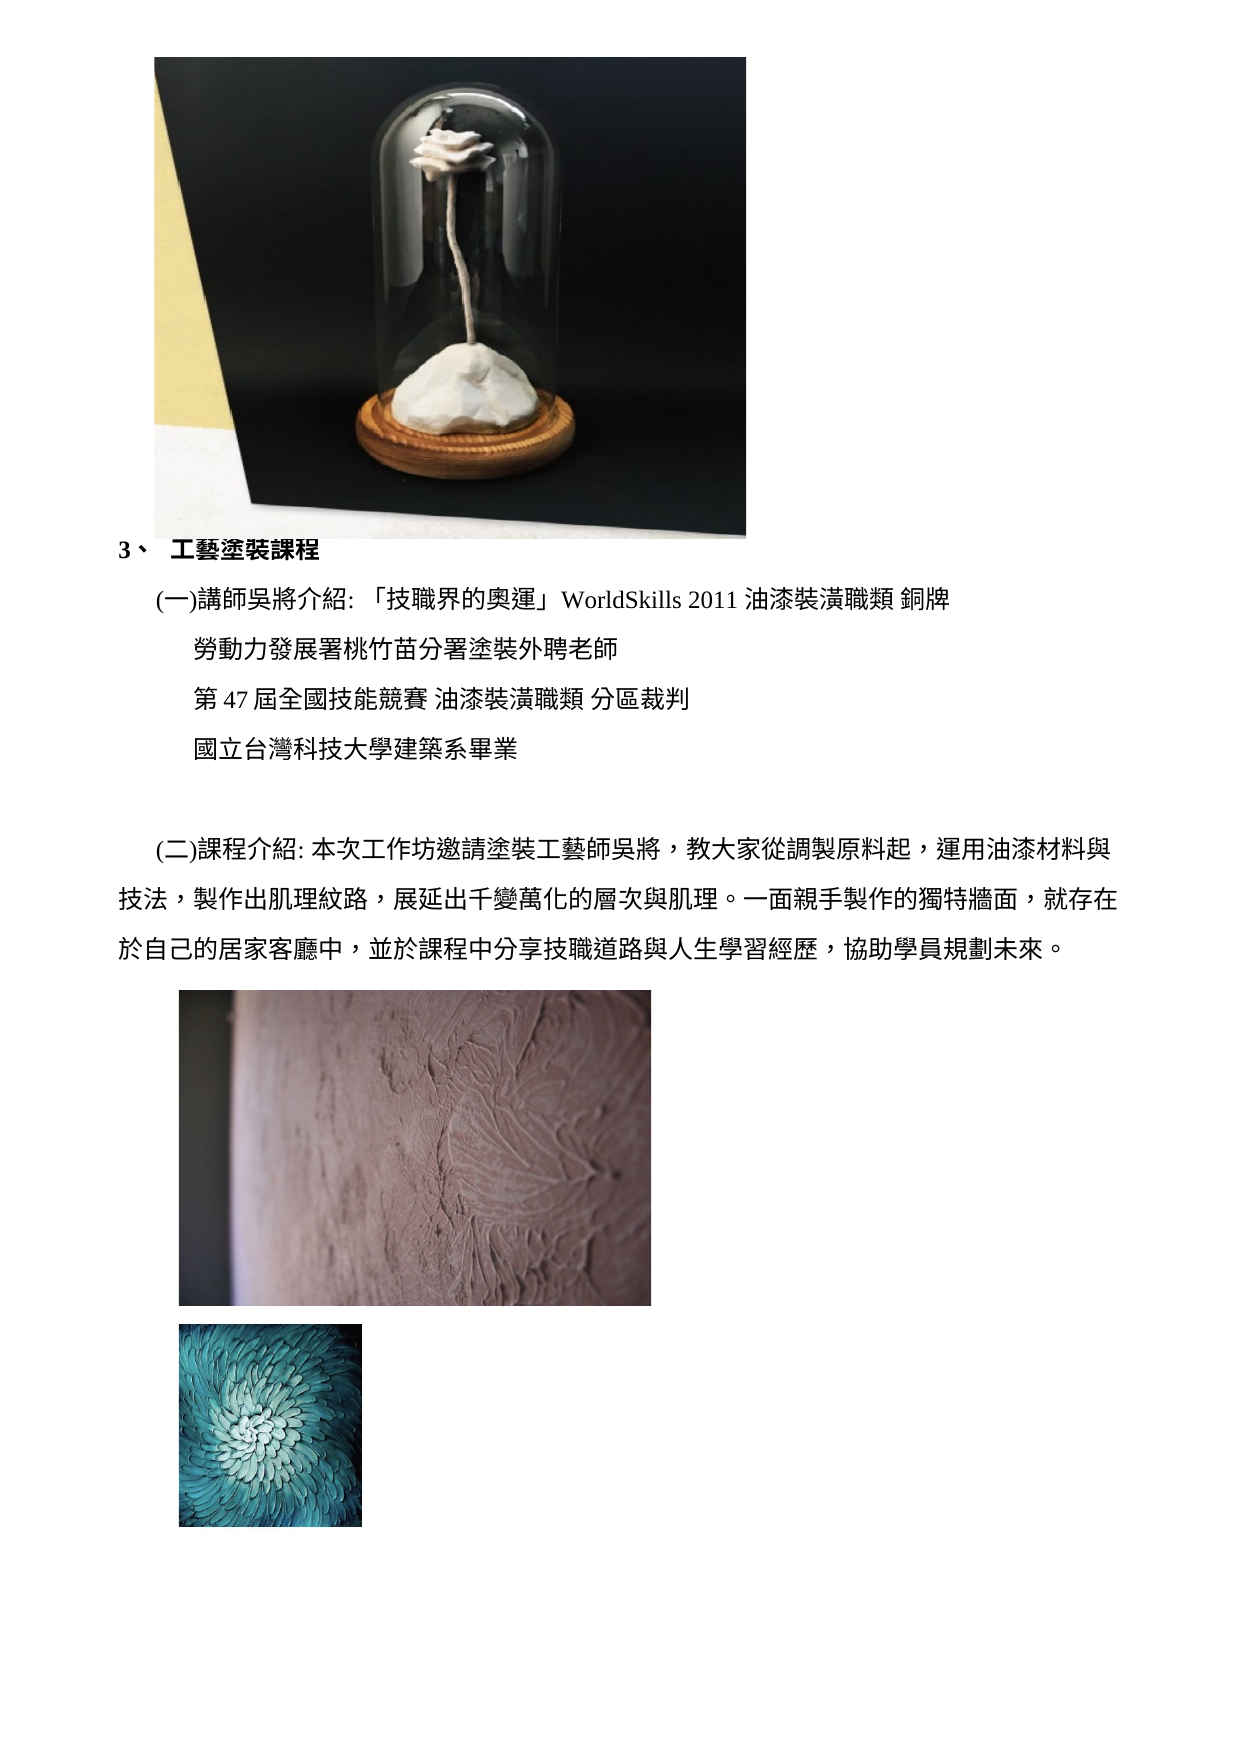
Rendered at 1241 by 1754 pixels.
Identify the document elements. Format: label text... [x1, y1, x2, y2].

text 勞動力發展署桃竹苗分署塗裝外聘老師 [193, 618, 1122, 668]
picture [154, 57, 747, 539]
text (二)課程介紹: 本次工作坊邀請塗裝工藝師吳將，教大家從調製原料起，運用油漆材料與 技法，製作出肌理紋路，展延出千變萬化的層次與肌理。一面親手製作的獨特牆面，就存在於自己的居家客廳中，並於課程中分享技職道路與人生學習經歷，協助學員規劃未來。 [118, 818, 1122, 968]
list 工藝塗裝課程 [118, 518, 1122, 568]
picture [178, 990, 652, 1545]
text 國立台灣科技大學建築系畢業 [193, 718, 1122, 768]
text (一)講師吳將介紹: 「技職界的奧運」WorldSkills 2011 油漆裝潢職類 銅牌 [156, 568, 1122, 618]
text 第47屆全國技能競賽 油漆裝潢職類 分區裁判 [193, 668, 1122, 718]
